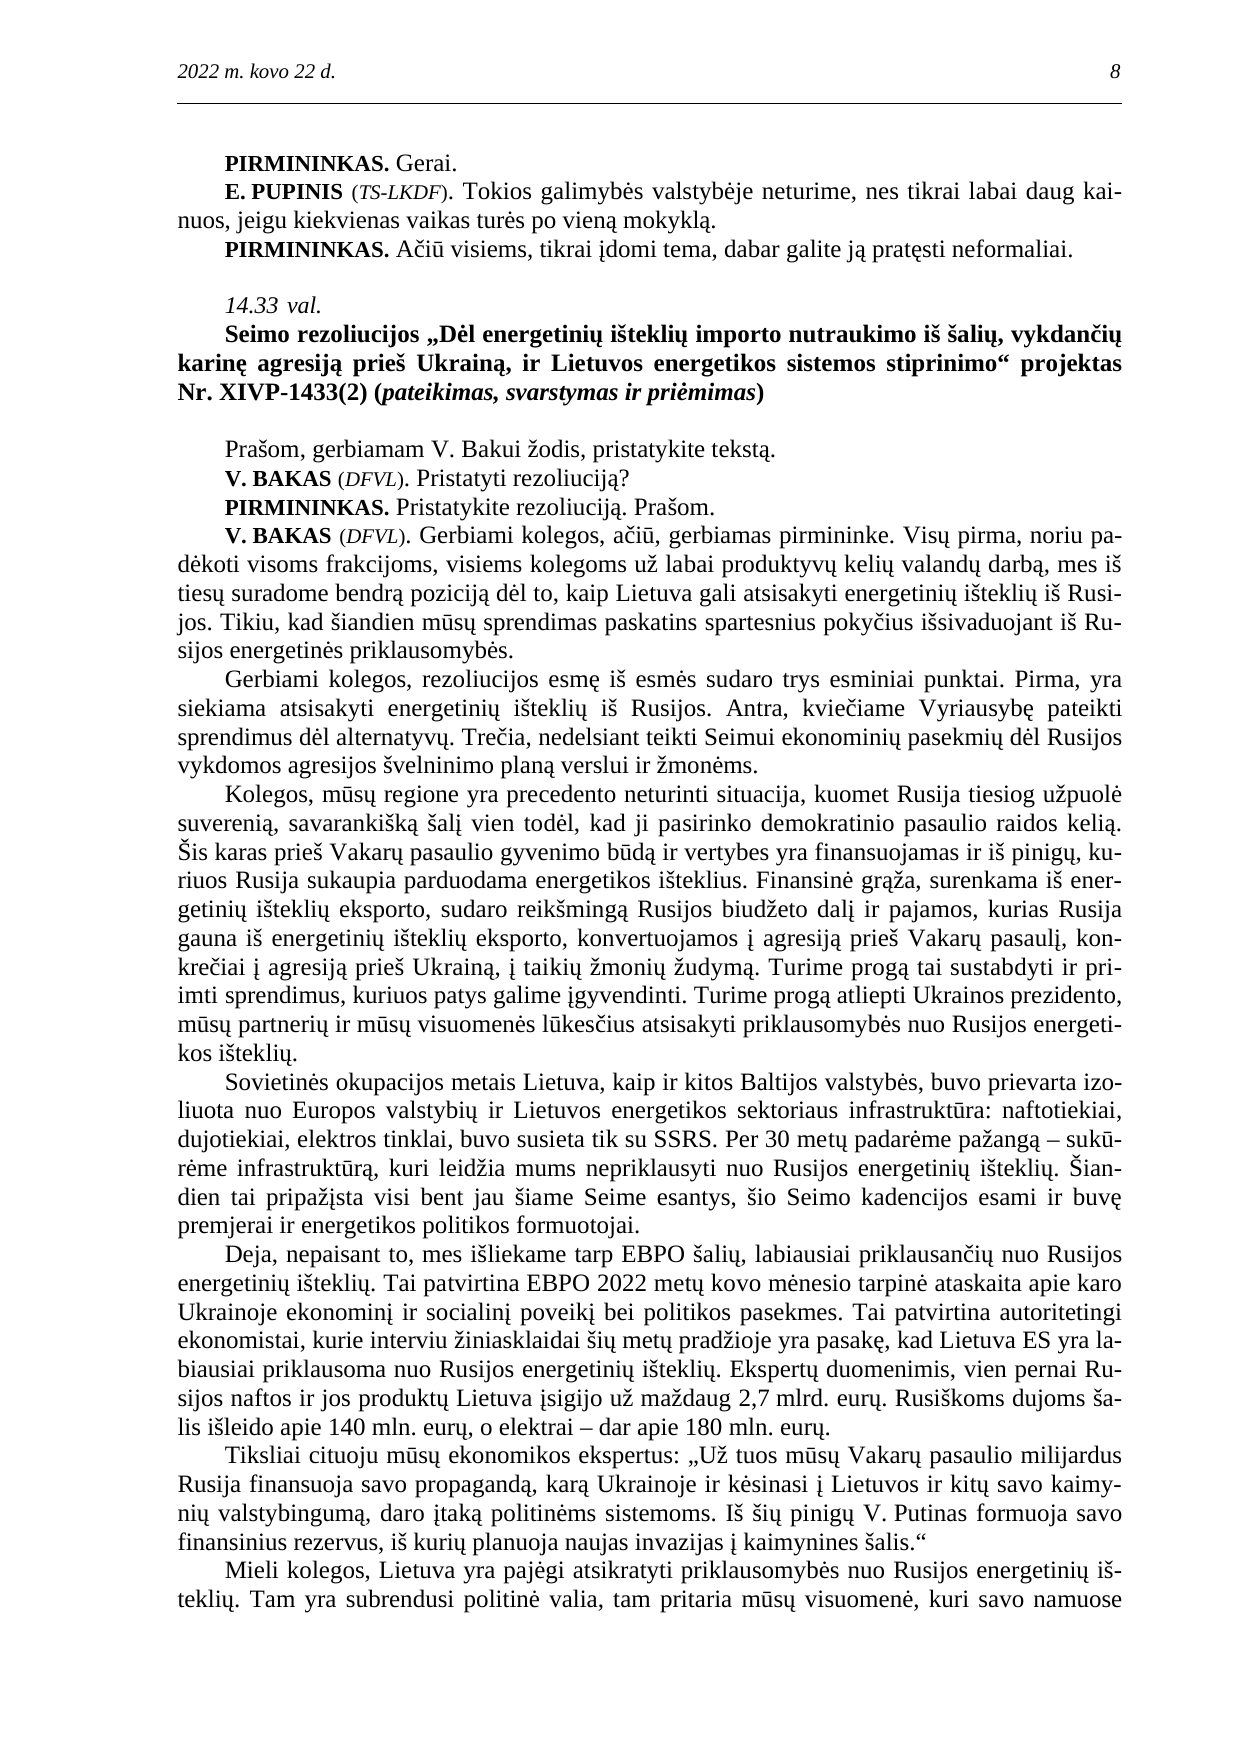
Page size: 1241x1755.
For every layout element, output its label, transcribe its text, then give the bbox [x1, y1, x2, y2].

text 14.33 val. [224, 291, 1122, 319]
text E. PUPINIS (TS-LKDF). To­kios ga­li­my­bės vals­ty­bė­je ne­tu­ri­me, nes tik­rai la­bai daug kai­nuos, jei­gu kiek­vie­nas vai­kas tu­rės po vie­ną mo­kyk­lą. [177, 176, 1122, 234]
text Ko­le­gos, mū­sų re­gio­ne yra pre­ce­den­to ne­tu­rin­ti si­tu­a­ci­ja, kuo­met Ru­si­ja tie­siog už­puo­lė su­ve­re­nią, sa­va­ran­kiš­ką ša­lį vien to­dėl, kad ji pa­si­rin­ko de­mo­kra­tinio pa­sau­lio rai­dos ke­lią. Šis ka­ras prieš Va­ka­rų pa­sau­lio gy­ve­ni­mo bū­dą ir ver­ty­bes yra fi­nan­suo­ja­mas ir iš pi­ni­gų, ku­riuos Ru­si­ja su­kau­pia par­duo­da­ma ener­ge­ti­kos iš­tek­lius. Fi­nan­si­nė grą­ža, su­ren­ka­ma iš ener­ge­ti­nių iš­tek­lių eks­por­to, su­da­ro reikš­min­gą Ru­si­jos biu­dže­to da­lį ir pa­ja­mos, ku­rias Ru­si­ja gau­na iš ener­ge­ti­nių iš­tek­lių eks­por­to, kon­ver­tuo­ja­mos į ag­re­si­ją prieš Va­ka­rų pa­sau­lį, kon­kre­čiai į ag­re­si­ją prieš Uk­rai­ną, į tai­kių žmo­nių žu­dy­mą. Tu­ri­me pro­gą tai su­stab­dy­ti ir pri­im­ti spren­di­mus, ku­riuos pa­tys ga­li­me įgy­ven­din­ti. Tu­ri­me pro­gą at­liep­ti Uk­rai­nos pre­zi­den­to, mū­sų part­ne­rių ir mū­sų vi­suo­me­nės lū­kes­čius at­si­sa­ky­ti pri­klau­so­my­bės nuo Ru­si­jos ener­ge­ti­kos iš­tek­lių. [177, 779, 1122, 1067]
text PIRMININKAS. Ge­rai. [177, 148, 1122, 176]
text Pra­šom, ger­bia­mam V. Ba­kui žo­dis, pri­sta­ty­ki­te teks­tą. [177, 434, 1122, 463]
text Tiks­liai ci­tuo­ju mū­sų eko­no­mi­kos eks­per­tus: „Už tuos mū­sų Va­ka­rų pa­sau­lio mi­li­jar­dus Ru­si­ja fi­nan­suo­ja sa­vo pro­pa­gan­dą, ka­rą Uk­rai­no­je ir kė­si­na­si į Lie­tu­vos ir ki­tų sa­vo kai­my­nių vals­ty­bin­gu­mą, da­ro įta­ką po­li­ti­nėms sis­te­moms. Iš šių pi­ni­gų V. Pu­ti­nas for­muo­ja sa­vo fi­nan­si­nius re­zer­vus, iš ku­rių pla­nuo­ja nau­jas in­va­zi­jas į kai­my­ni­nes ša­lis.“ [177, 1440, 1122, 1555]
text V. BAKAS (DFVL). Ger­bia­mi ko­le­gos, ačiū, ger­bia­mas pir­mi­nin­ke. Vi­sų pir­ma, no­riu pa­dė­ko­ti vi­soms frak­ci­joms, vi­siems ko­le­goms už la­bai pro­duk­ty­vų ke­lių va­lan­dų dar­bą, mes iš tie­sų su­ra­do­me ben­drą po­zi­ci­ją dėl to, kaip Lie­tu­va ga­li at­si­sa­ky­ti ener­ge­ti­nių iš­tek­lių iš Ru­si­jos. Ti­kiu, kad šian­dien mū­sų spren­di­mas pa­ska­tins spar­tes­nius po­ky­čius iš­si­va­duo­jant iš Ru­si­jos ener­ge­ti­nės pri­klau­so­my­bės. [177, 520, 1122, 664]
text Mie­li ko­le­gos, Lie­tu­va yra pa­jė­gi at­si­kra­ty­ti pri­klau­so­my­bės nuo Ru­si­jos ener­ge­ti­nių iš­tek­lių. Tam yra su­bren­du­si po­li­ti­nė va­lia, tam pri­ta­ria mū­sų vi­suo­me­nė, ku­ri sa­vo na­muo­se [177, 1555, 1122, 1613]
text PIRMININKAS. Ačiū vi­siems, tik­rai įdo­mi te­ma, da­bar ga­li­te ją pra­tęs­ti ne­for­ma­liai. [177, 234, 1122, 263]
text Ger­bia­mi ko­le­gos, re­zo­liu­ci­jos es­mę iš es­mės su­da­ro trys es­mi­niai punk­tai. Pir­ma, yra sie­kia­ma at­si­sa­ky­ti ener­ge­ti­nių iš­tek­lių iš Ru­si­jos. An­tra, kvie­čia­me Vy­riau­sy­bę pa­teik­ti spren­di­mus dėl al­ter­na­ty­vų. Tre­čia, ne­del­siant teik­ti Sei­mui eko­no­mi­nių pa­sek­mių dėl Ru­si­jos vyk­do­mos ag­re­si­jos švel­ni­ni­mo pla­ną ver­slui ir žmo­nėms. [177, 664, 1122, 779]
text V. BAKAS (DFVL). Pri­sta­ty­ti re­zo­liu­ci­ją? [177, 463, 1122, 492]
text PIRMININKAS. Pri­sta­ty­ki­te re­zo­liu­ci­ją. Pra­šom. [177, 492, 1122, 520]
text Sei­mo re­zo­liu­ci­jos „Dėl ener­ge­ti­nių iš­tek­lių im­por­to nu­trau­ki­mo iš ša­lių, vyk­dan­čių ka­ri­nę ag­re­si­ją prieš Uk­rai­ną, ir Lie­tu­vos ener­ge­ti­kos sis­te­mos stip­ri­ni­mo“ pro­jek­tas Nr. XIVP-1433(2) (pa­tei­ki­mas, svars­ty­mas ir pri­ėmi­mas) [177, 319, 1122, 405]
text So­vie­ti­nės oku­pa­ci­jos me­tais Lie­tu­va, kaip ir ki­tos Bal­ti­jos vals­ty­bės, bu­vo prie­var­ta izo­liuo­ta nuo Eu­ro­pos vals­ty­bių ir Lie­tu­vos ener­ge­ti­kos sek­to­riaus in­fra­struk­tū­ra: naf­to­tie­kiai, du­jo­tie­kiai, elek­tros tin­klai, bu­vo su­sie­ta tik su SSRS. Per 30 me­tų pa­da­rė­me pa­žan­gą – su­kū­rė­me in­fra­struk­tū­rą, ku­ri lei­džia mums ne­pri­klau­sy­ti nuo Ru­si­jos ener­ge­ti­nių iš­tek­lių. Šian­dien tai pri­pa­žįs­ta vi­si bent jau šia­me Sei­me esan­tys, šio Sei­mo ka­den­ci­jos esa­mi ir bu­vę prem­je­rai ir ener­ge­ti­kos po­li­ti­kos for­muo­to­jai. [177, 1067, 1122, 1239]
text De­ja, ne­pai­sant to, mes iš­lie­ka­me tarp EBPO ša­lių, la­biau­siai pri­klau­san­čių nuo Ru­si­jos ener­ge­ti­nių iš­tek­lių. Tai pa­tvir­ti­na EBPO 2022 me­tų ko­vo mė­ne­sio tar­pi­nė ata­skai­ta apie ka­ro Uk­rai­no­je eko­no­mi­nį ir so­cia­li­nį po­vei­kį bei po­li­ti­kos pa­sek­mes. Tai pa­tvir­ti­na au­to­ri­te­tin­gi eko­no­mis­tai, ku­rie in­ter­viu ži­niask­lai­dai šių me­tų pra­džio­je yra pa­sa­kę, kad Lie­tu­va ES yra la­biau­siai pri­klau­so­ma nuo Ru­si­jos ener­ge­ti­nių iš­tek­lių. Eks­per­tų duo­me­ni­mis, vien per­nai Ru­si­jos naf­tos ir jos pro­duk­tų Lie­tu­va įsi­gi­jo už maž­daug 2,7 mlrd. eu­rų. Ru­siš­koms du­joms ša­lis iš­lei­do apie 140 mln. eu­rų, o elek­trai – dar apie 180 mln. eu­rų. [177, 1239, 1122, 1440]
